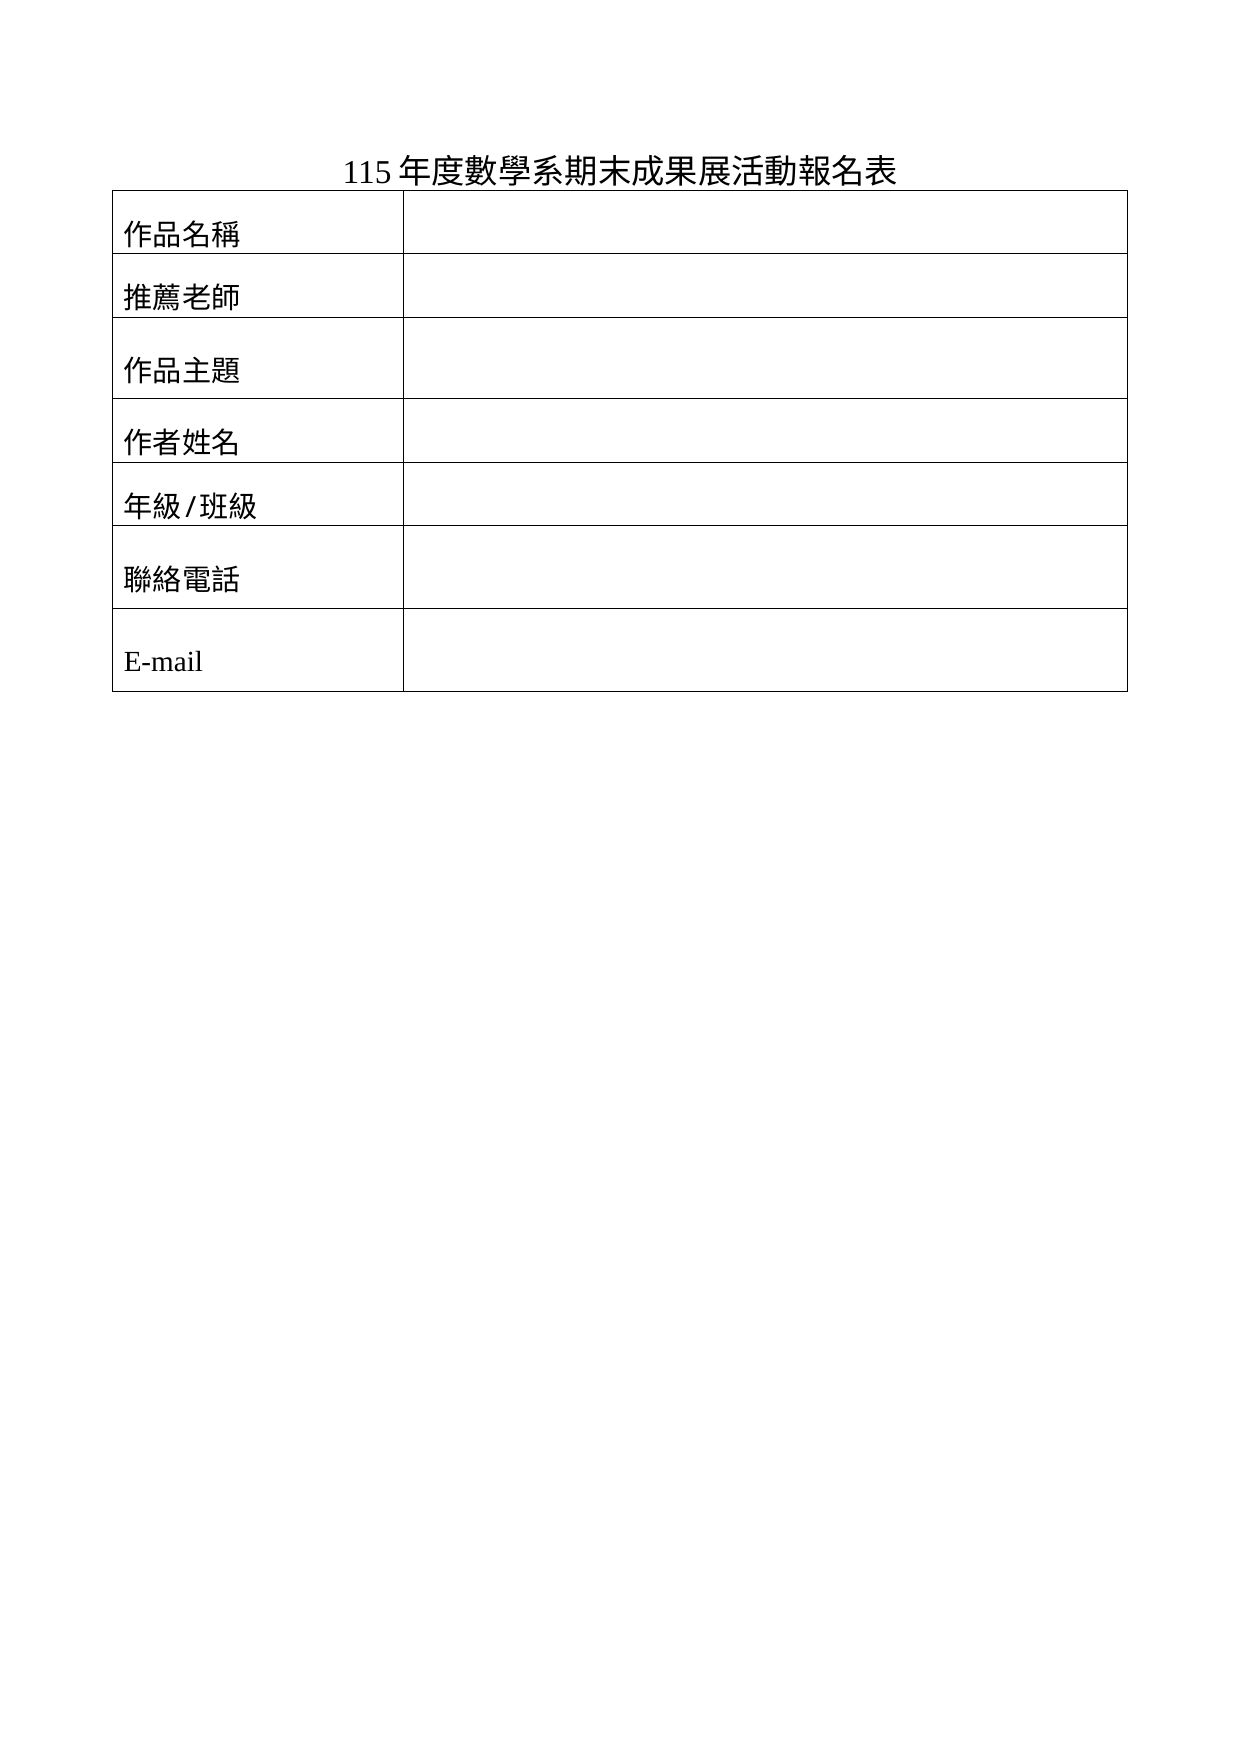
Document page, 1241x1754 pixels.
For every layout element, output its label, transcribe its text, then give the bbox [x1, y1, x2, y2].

text 115年度數學系期末成果展活動報名表 [112, 127, 1128, 189]
table_cell E-mail [113, 609, 403, 691]
table_cell 推薦老師 [113, 254, 403, 317]
table_header [404, 191, 1127, 253]
table_header 作品名稱 [113, 191, 403, 253]
table_cell 年級/班級 [113, 463, 403, 525]
table_cell [404, 463, 1127, 525]
table_cell [404, 318, 1127, 398]
table_cell 作品主題 [113, 318, 403, 398]
table_cell 聯絡電話 [113, 526, 403, 608]
table_cell [404, 609, 1127, 691]
table_cell 作者姓名 [113, 399, 403, 462]
table_cell [404, 254, 1127, 317]
table_cell [404, 399, 1127, 462]
table_cell [404, 526, 1127, 608]
